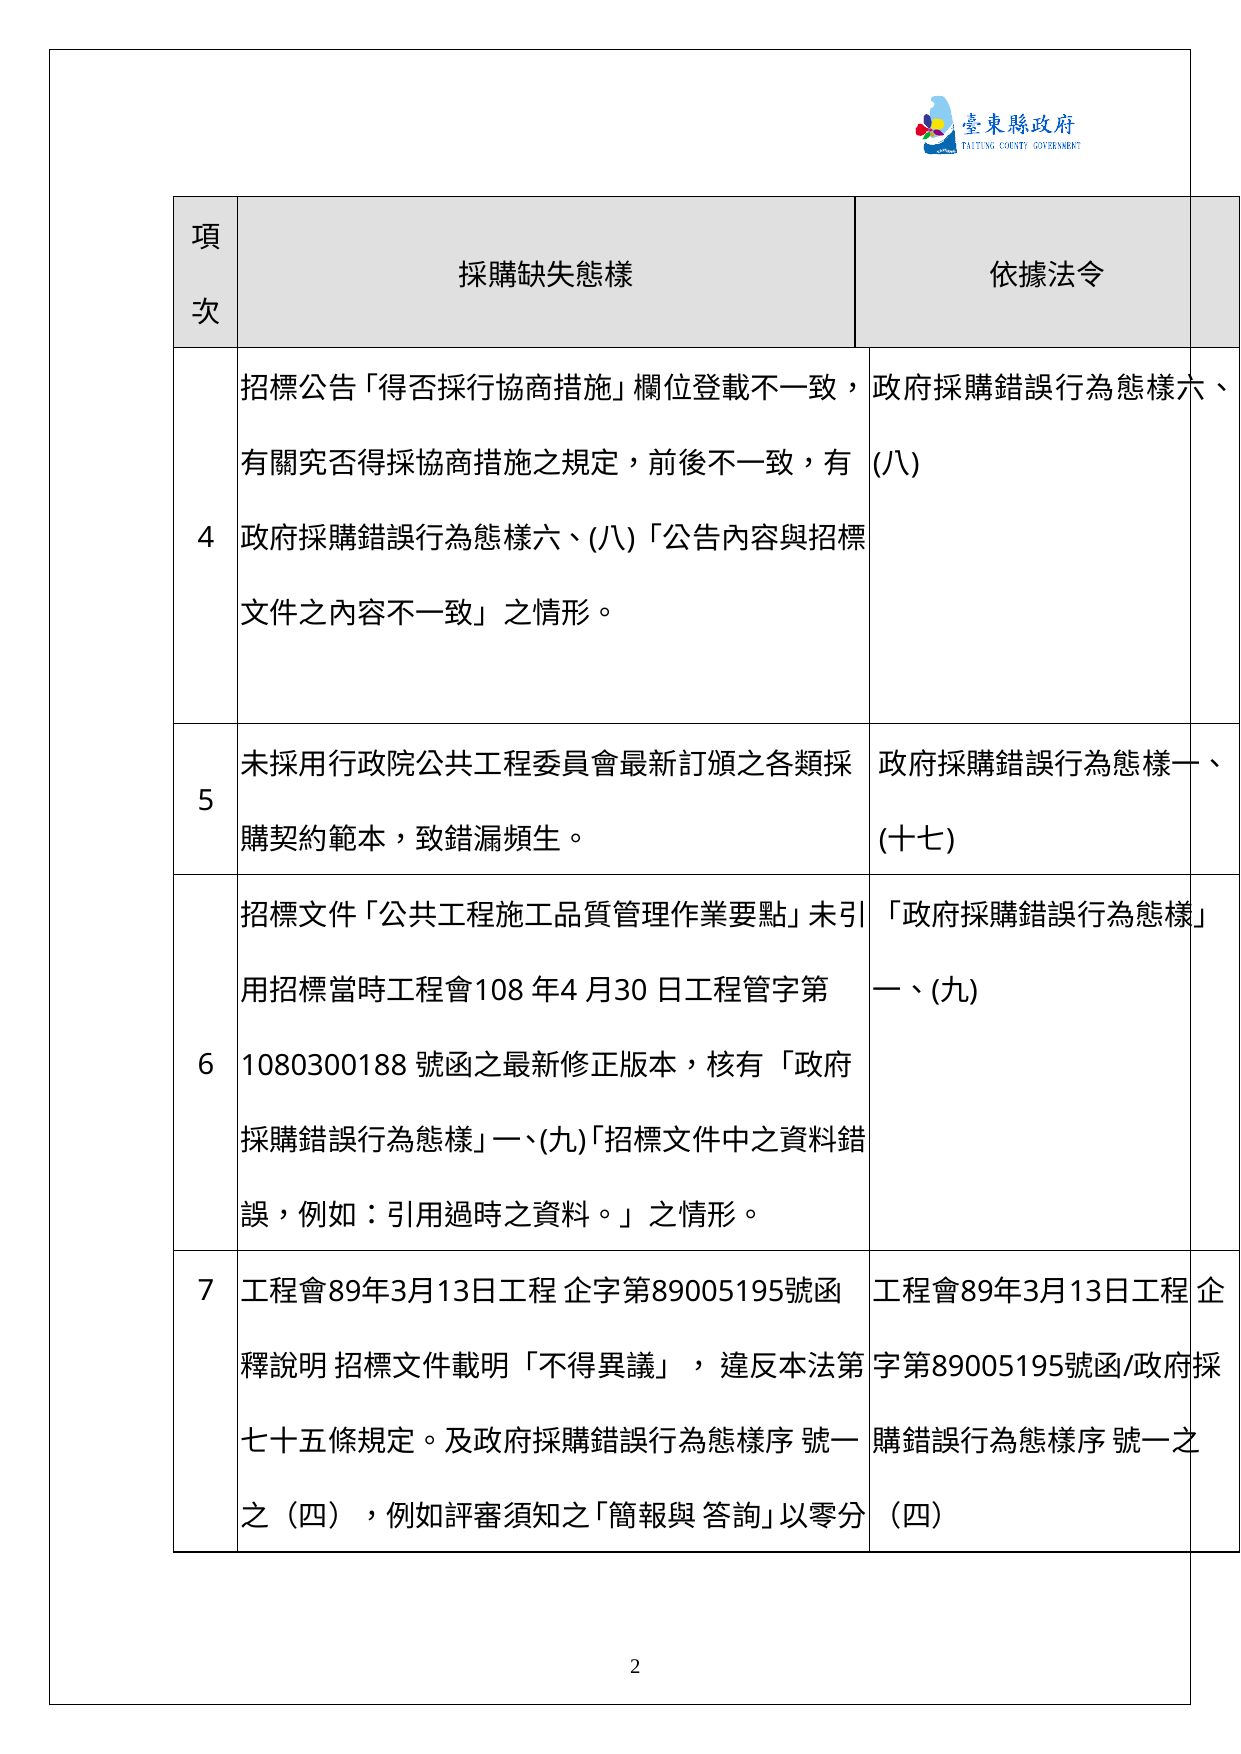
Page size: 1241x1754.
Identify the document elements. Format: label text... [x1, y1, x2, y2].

table_cell 6 [174, 875, 237, 1250]
table_header [1191, 197, 1239, 347]
table_cell 未採用行政院公共工程委員會最新訂頒之各類採購契約範本，致錯漏頻生。 [238, 724, 869, 874]
table_cell 4 [174, 348, 237, 723]
table_cell 工程會89年3月13日工程 企字第89005195號函釋說明 招標文件載明「不得異議」， 違反本法第七十五條規定。及政府採購錯誤行為態樣序 號一之（四），例如評審須知之「簡報與 答詢」以零分 [238, 1251, 869, 1551]
table_cell 招標文件「公共工程施工品質管理作業要點」未引用招標當時工程會108 年4 月30 日工程管字第1080300188 號函之最新修正版本，核有「政府採購錯誤行為態樣」一、(九)「招標文件中之資料錯誤，例如：引用過時之資料。」之情形。 [238, 875, 869, 1250]
table_header 項次 [174, 197, 237, 347]
table_cell 工程會89年3月13日工程 企字第89005195號函/政府採購錯誤行為態樣序 號一之（四） [870, 1251, 1190, 1551]
picture [904, 88, 1093, 159]
table_cell 政府採購錯誤行為態樣一、(十七) [1191, 724, 1239, 874]
table_cell 政府採購錯誤行為態樣一、(十七) [870, 724, 1190, 874]
table_cell 「政府採購錯誤行為態樣」一、(九) [870, 875, 1190, 1250]
table_cell 政府採購錯誤行為態樣六、(八) [1191, 348, 1239, 723]
table_cell 「政府採購錯誤行為態樣」一、(九) [1191, 875, 1239, 1250]
table_header 採購缺失態樣 [238, 197, 854, 347]
table_cell 5 [174, 724, 237, 874]
table_header 依據法令 [856, 197, 1190, 347]
table_cell 7 [174, 1251, 237, 1551]
table_cell 招標公告「得否採行協商措施」欄位登載不一致，有關究否得採協商措施之規定，前後不一致，有政府採購錯誤行為態樣六、(八)「公告內容與招標文件之內容不一致」之情形。 [238, 348, 869, 723]
table_cell 工程會89年3月13日工程 企字第89005195號函/政府採購錯誤行為態樣序 號一之（四） [1191, 1251, 1239, 1551]
table_cell 政府採購錯誤行為態樣六、(八) [870, 348, 1190, 723]
